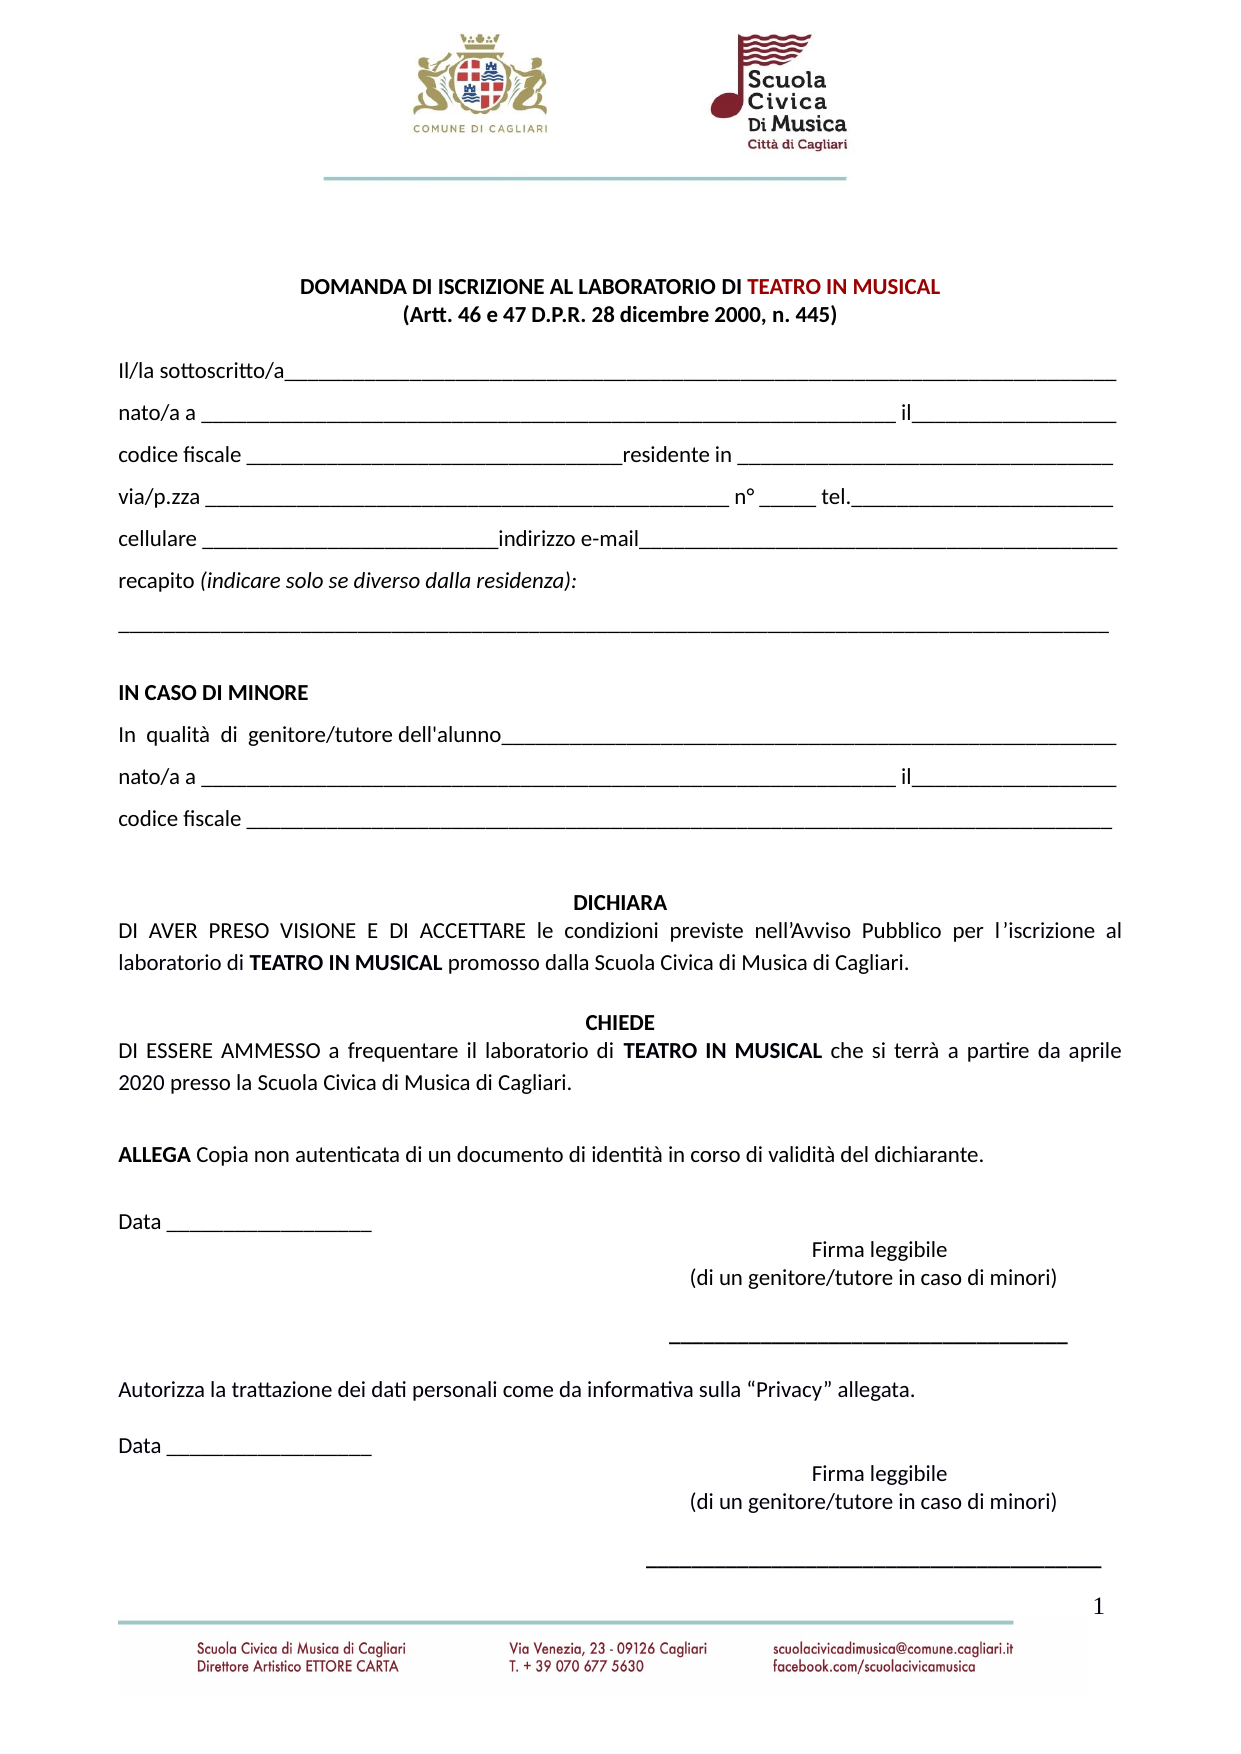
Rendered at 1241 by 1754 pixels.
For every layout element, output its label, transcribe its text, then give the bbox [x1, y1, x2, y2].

text DOMANDA DI ISCRIZIONE AL LABORATORIO DI TEATRO IN MUSICAL [118, 272, 1122, 300]
text ___________________________________ [118, 1319, 1122, 1347]
text recapito (indicare solo se diverso dalla residenza): [118, 566, 1122, 594]
text nato/a a _____________________________________________________________ il__________________ [118, 398, 1122, 426]
text In qualità di genitore/tutore dell'alunno______________________________________________________ [118, 720, 1122, 748]
picture [323, 0, 917, 213]
picture [118, 1614, 1093, 1696]
text codice fiscale _________________________________residente in _________________________________ [118, 440, 1122, 468]
text (di un genitore/tutore in caso di minori) [118, 1487, 1122, 1515]
text cellulare __________________________indirizzo e-mail__________________________________________ [118, 524, 1122, 552]
text nato/a a _____________________________________________________________ il__________________ [118, 762, 1122, 790]
text Firma leggibile [563, 1459, 1122, 1487]
text Firma leggibile [563, 1235, 1122, 1263]
text DI AVER PRESO VISIONE E DI ACCETTARE le condizioni previste nell’Avviso Pubblico per l’iscrizione al laboratorio di TEATRO IN MUSICAL promosso dalla Scuola Civica di Musica di Cagliari. [118, 916, 1122, 976]
text codice fiscale ____________________________________________________________________________ [118, 804, 1122, 832]
text _______________________________________________________________________________________ [118, 608, 1122, 636]
text ________________________________________ [118, 1543, 1122, 1571]
text CHIEDE [118, 1008, 1122, 1036]
text Data __________________ [118, 1431, 1122, 1459]
text (di un genitore/tutore in caso di minori) [118, 1263, 1122, 1291]
text via/p.zza ______________________________________________ n° _____ tel._______________________ [118, 482, 1122, 510]
text Data __________________ [118, 1207, 1122, 1235]
text ALLEGA Copia non autenticata di un documento di identità in corso di validità del dichiarante. [118, 1140, 1122, 1168]
text Autorizza la trattazione dei dati personali come da informativa sulla “Privacy” allegata. [118, 1375, 1122, 1403]
text Il/la sottoscritto/a_________________________________________________________________________ [118, 356, 1122, 384]
text (Artt. 46 e 47 D.P.R. 28 dicembre 2000, n. 445) [118, 300, 1122, 328]
text DICHIARA [118, 888, 1122, 916]
text DI ESSERE AMMESSO a frequentare il laboratorio di TEATRO IN MUSICAL che si terrà a partire da aprile 2020 presso la Scuola Civica di Musica di Cagliari. [118, 1036, 1122, 1096]
text IN CASO DI MINORE [118, 678, 1122, 706]
